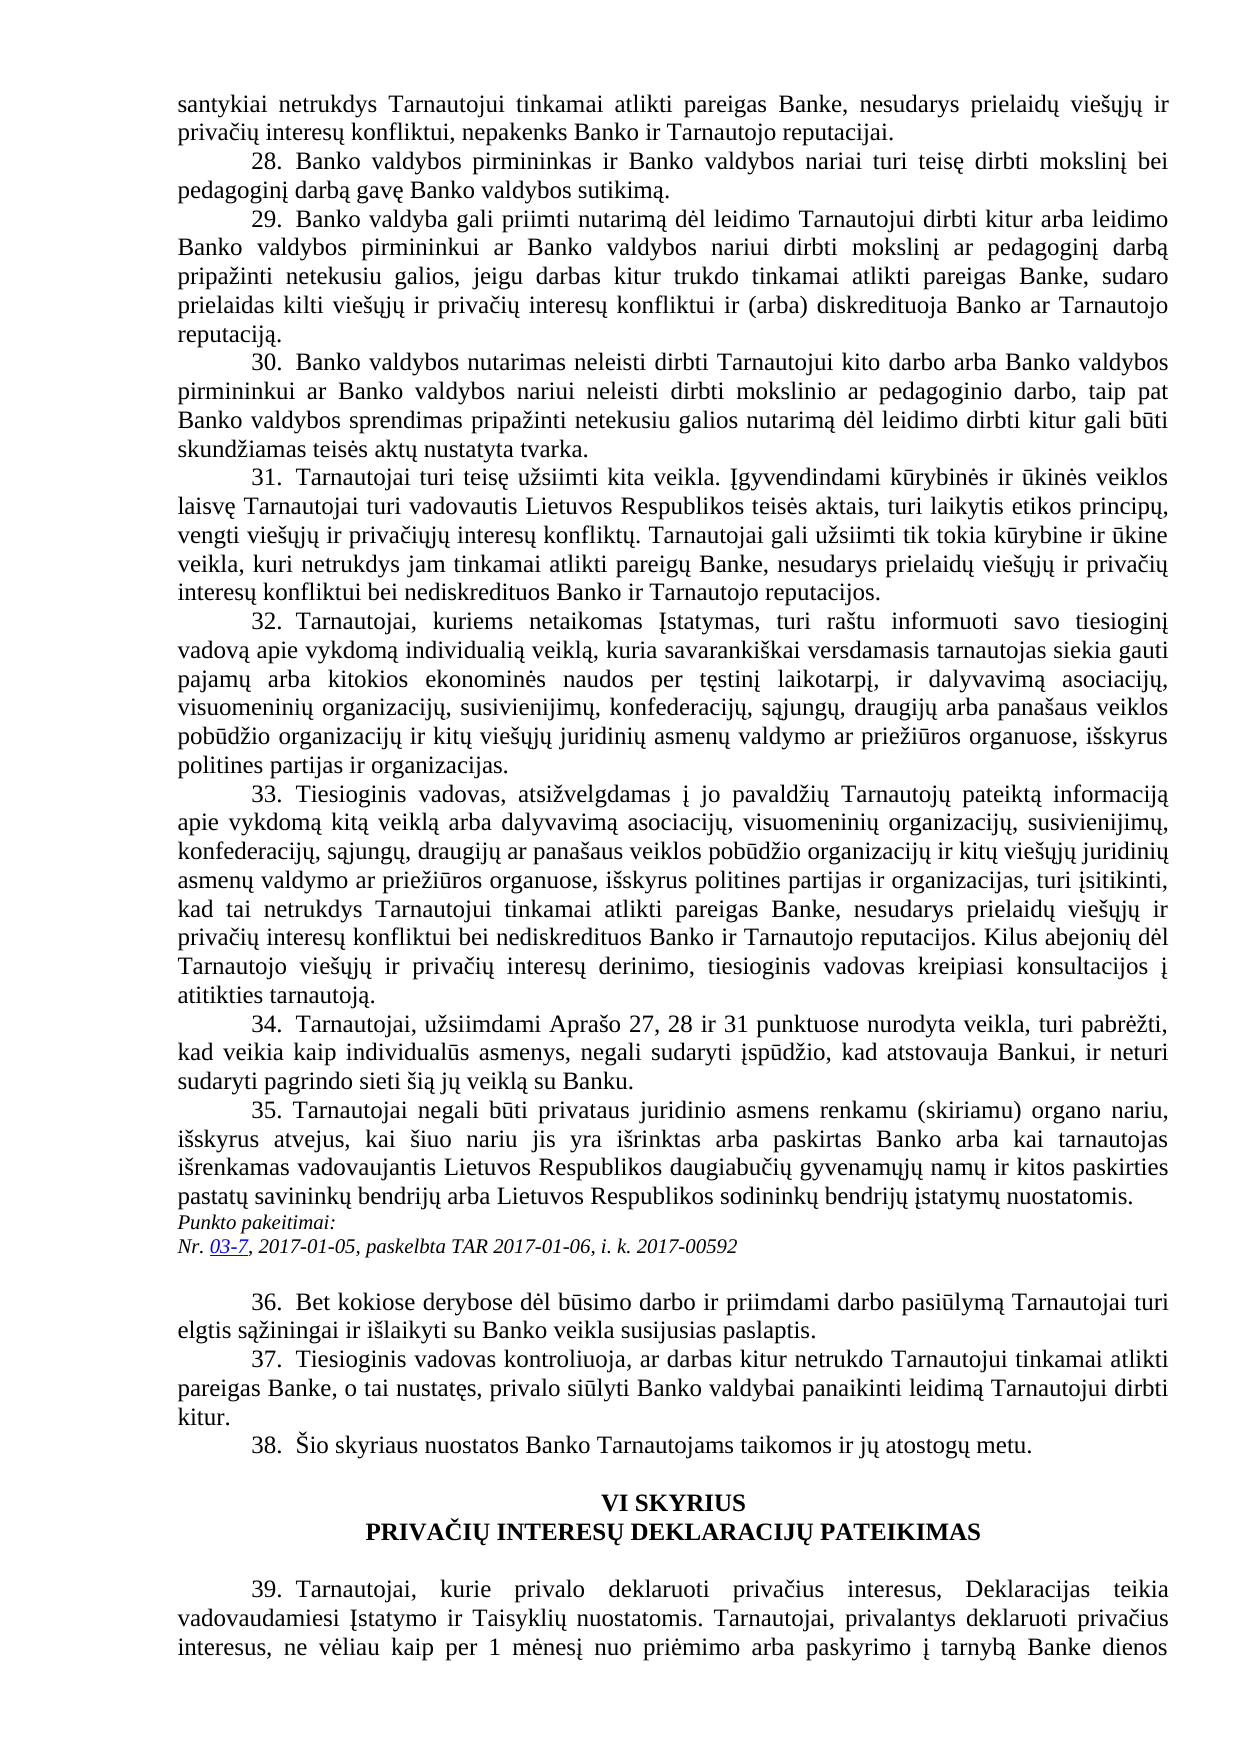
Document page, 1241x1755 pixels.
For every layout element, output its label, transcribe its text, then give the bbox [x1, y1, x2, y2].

text 35. Tarnautojai negali būti privataus juridinio asmens renkamu (skiriamu) organo nariu, išskyrus atvejus, kai šiuo nariu jis yra išrinktas arba paskirtas Banko arba kai tarnautojas išrenkamas vadovaujantis Lietuvos Respublikos daugiabučių gyvenamųjų namų ir kitos paskirties pastatų savininkų bendrijų arba Lietuvos Respublikos sodininkų bendrijų įstatymų nuostatomis. [177, 1095, 1169, 1210]
text 28. Banko valdybos pirmininkas ir Banko valdybos nariai turi teisę dirbti mokslinį bei pedagoginį darbą gavę Banko valdybos sutikimą. [177, 146, 1169, 204]
text 33. Tiesioginis vadovas, atsižvelgdamas į jo pavaldžių Tarnautojų pateiktą informaciją apie vykdomą kitą veiklą arba dalyvavimą asociacijų, visuomeninių organizacijų, susivienijimų, konfederacijų, sąjungų, draugijų ar panašaus veiklos pobūdžio organizacijų ir kitų viešųjų juridinių asmenų valdymo ar priežiūros organuose, išskyrus politines partijas ir organizacijas, turi įsitikinti, kad tai netrukdys Tarnautojui tinkamai atlikti pareigas Banke, nesudarys prielaidų viešųjų ir privačių interesų konfliktui bei nediskredituos Banko ir Tarnautojo reputacijos. Kilus abejonių dėl Tarnautojo viešųjų ir privačių interesų derinimo, tiesioginis vadovas kreipiasi konsultacijos į atitikties tarnautoją. [177, 779, 1169, 1009]
text 31. Tarnautojai turi teisę užsiimti kita veikla. Įgyvendindami kūrybinės ir ūkinės veiklos laisvę Tarnautojai turi vadovautis Lietuvos Respublikos teisės aktais, turi laikytis etikos principų, vengti viešųjų ir privačiųjų interesų konfliktų. Tarnautojai gali užsiimti tik tokia kūrybine ir ūkine veikla, kuri netrukdys jam tinkamai atlikti pareigų Banke, nesudarys prielaidų viešųjų ir privačių interesų konfliktui bei nediskredituos Banko ir Tarnautojo reputacijos. [177, 462, 1169, 606]
text 39. Tarnautojai, kurie privalo deklaruoti privačius interesus, Deklaracijas teikia vadovaudamiesi Įstatymo ir Taisyklių nuostatomis. Tarnautojai, privalantys deklaruoti privačius interesus, ne vėliau kaip per 1 mėnesį nuo priėmimo arba paskyrimo į tarnybą Banke dienos [177, 1574, 1169, 1661]
text PRIVAČIŲ INTERESŲ DEKLARACIJŲ PATEIKIMAS [177, 1517, 1169, 1546]
text santykiai netrukdys Tarnautojui tinkamai atlikti pareigas Banke, nesudarys prielaidų viešųjų ir privačių interesų konfliktui, nepakenks Banko ir Tarnautojo reputacijai. [177, 89, 1169, 146]
text 34. Tarnautojai, užsiimdami Aprašo 27, 28 ir 31 punktuose nurodyta veikla, turi pabrėžti, kad veikia kaip individualūs asmenys, negali sudaryti įspūdžio, kad atstovauja Bankui, ir neturi sudaryti pagrindo sieti šią jų veiklą su Banku. [177, 1009, 1169, 1095]
text 30. Banko valdybos nutarimas neleisti dirbti Tarnautojui kito darbo arba Banko valdybos pirmininkui ar Banko valdybos nariui neleisti dirbti mokslinio ar pedagoginio darbo, taip pat Banko valdybos sprendimas pripažinti netekusiu galios nutarimą dėl leidimo dirbti kitur gali būti skundžiamas teisės aktų nustatyta tvarka. [177, 347, 1169, 462]
text VI SKYRIUS [177, 1488, 1169, 1517]
text 37. Tiesioginis vadovas kontroliuoja, ar darbas kitur netrukdo Tarnautojui tinkamai atlikti pareigas Banke, o tai nustatęs, privalo siūlyti Banko valdybai panaikinti leidimą Tarnautojui dirbti kitur. [177, 1344, 1169, 1431]
text Nr. 03-7, 2017-01-05, paskelbta TAR 2017-01-06, i. k. 2017-00592 [177, 1234, 1169, 1258]
text Punkto pakeitimai: [177, 1210, 1169, 1234]
text 38. Šio skyriaus nuostatos Banko Tarnautojams taikomos ir jų atostogų metu. [177, 1431, 1169, 1459]
text 36. Bet kokiose derybose dėl būsimo darbo ir priimdami darbo pasiūlymą Tarnautojai turi elgtis sąžiningai ir išlaikyti su Banko veikla susijusias paslaptis. [177, 1287, 1169, 1344]
text 29. Banko valdyba gali priimti nutarimą dėl leidimo Tarnautojui dirbti kitur arba leidimo Banko valdybos pirmininkui ar Banko valdybos nariui dirbti mokslinį ar pedagoginį darbą pripažinti netekusiu galios, jeigu darbas kitur trukdo tinkamai atlikti pareigas Banke, sudaro prielaidas kilti viešųjų ir privačių interesų konfliktui ir (arba) diskredituoja Banko ar Tarnautojo reputaciją. [177, 204, 1169, 347]
text 32. Tarnautojai, kuriems netaikomas Įstatymas, turi raštu informuoti savo tiesioginį vadovą apie vykdomą individualią veiklą, kuria savarankiškai versdamasis tarnautojas siekia gauti pajamų arba kitokios ekonominės naudos per tęstinį laikotarpį, ir dalyvavimą asociacijų, visuomeninių organizacijų, susivienijimų, konfederacijų, sąjungų, draugijų arba panašaus veiklos pobūdžio organizacijų ir kitų viešųjų juridinių asmenų valdymo ar priežiūros organuose, išskyrus politines partijas ir organizacijas. [177, 606, 1169, 779]
